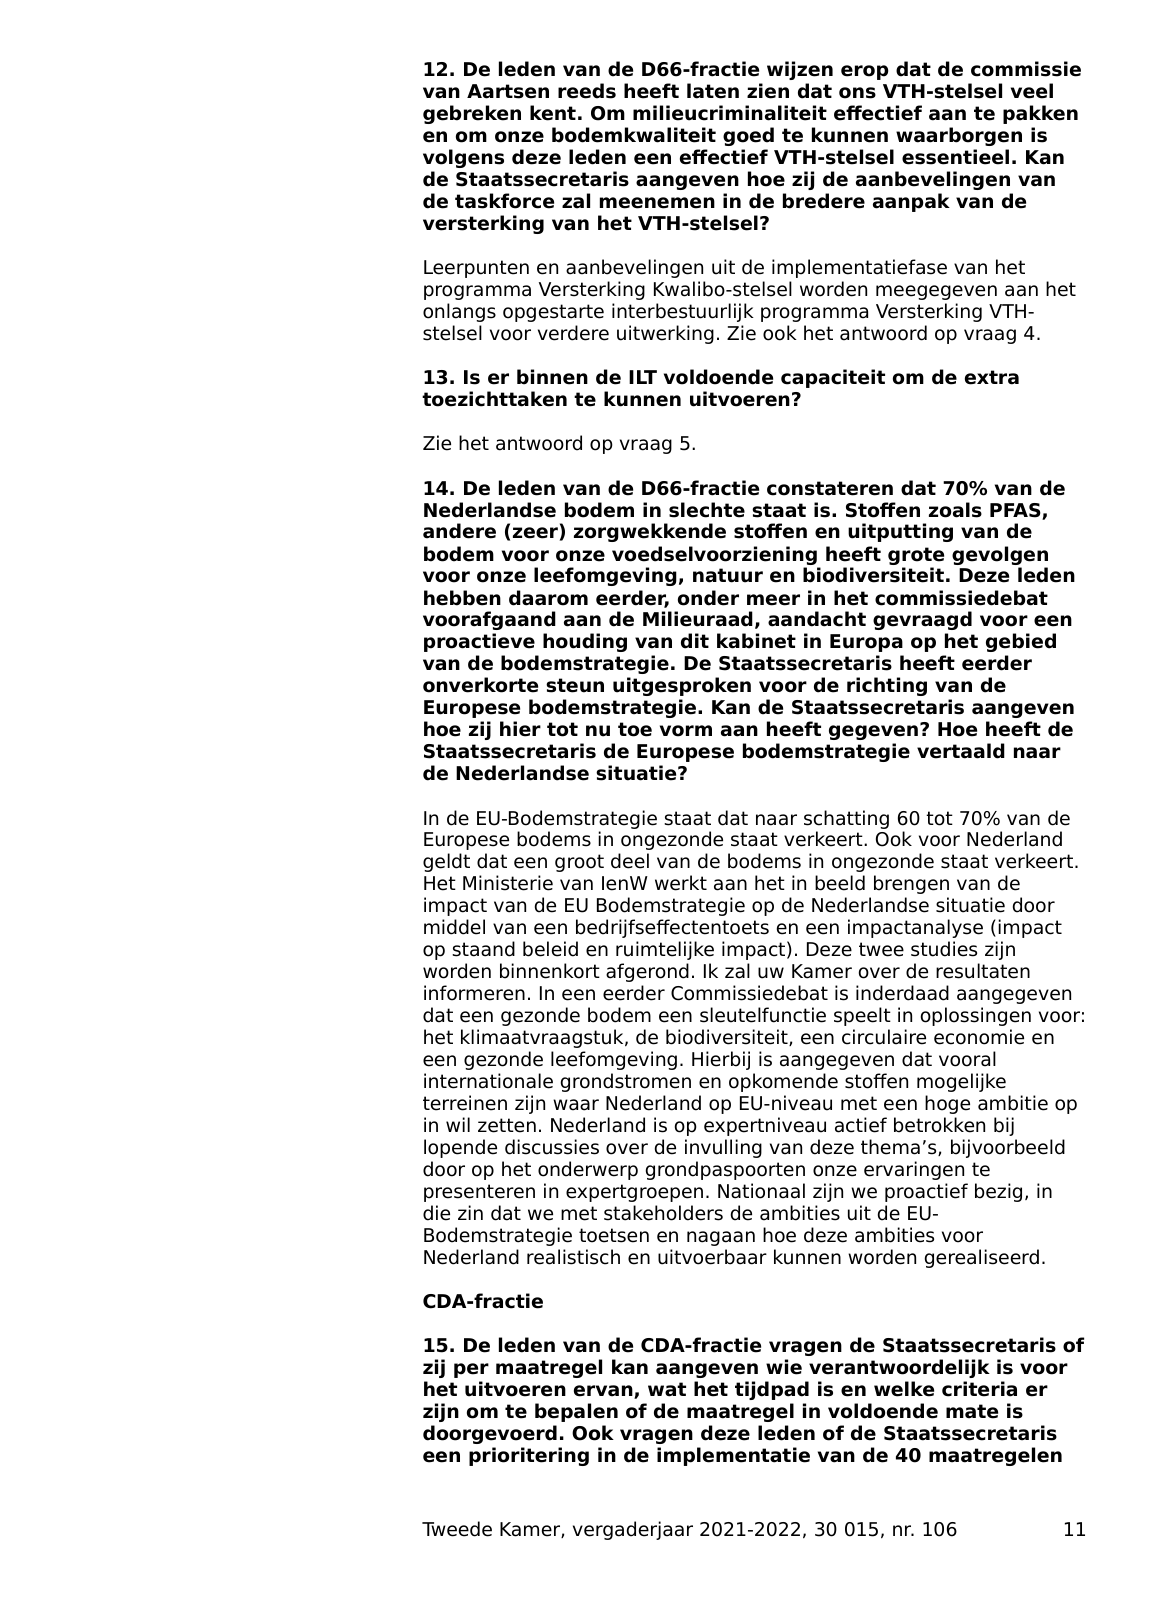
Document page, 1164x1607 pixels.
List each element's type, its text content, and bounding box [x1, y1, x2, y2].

text 14. De leden van de D66-fractie constateren dat 70% van de Nederlandse bodem in slechte staat is. Stoffen zoals PFAS, andere (zeer) zorgwekkende stoffen en uitputting van de bodem voor onze voedselvoorziening heeft grote gevolgen voor onze leefomgeving, natuur en biodiversiteit. Deze leden hebben daarom eerder, onder meer in het commissiedebat voorafgaand aan de Milieuraad, aandacht gevraagd voor een proactieve houding van dit kabinet in Europa op het gebied van de bodemstrategie. De Staatssecretaris heeft eerder onverkorte steun uitgesproken voor de richting van de Europese bodemstrategie. Kan de Staatssecretaris aangeven hoe zij hier tot nu toe vorm aan heeft gegeven? Hoe heeft de Staatssecretaris de Europese bodemstrategie vertaald naar de Nederlandse situatie? [422, 477, 1087, 785]
text 15. De leden van de CDA-fractie vragen de Staatssecretaris of zij per maatregel kan aangeven wie verantwoordelijk is voor het uitvoeren ervan, wat het tijdpad is en welke criteria er zijn om te bepalen of de maatregel in voldoende mate is doorgevoerd. Ook vragen deze leden of de Staatssecretaris een prioritering in de implementatie van de 40 maatregelen [422, 1335, 1087, 1467]
text 12. De leden van de D66-fractie wijzen erop dat de commissie van Aartsen reeds heeft laten zien dat ons VTH-stelsel veel gebreken kent. Om milieucriminaliteit effectief aan te pakken en om onze bodemkwaliteit goed te kunnen waarborgen is volgens deze leden een effectief VTH-stelsel essentieel. Kan de Staatssecretaris aangeven hoe zij de aanbevelingen van de taskforce zal meenemen in de bredere aanpak van de versterking van het VTH-stelsel? [422, 59, 1087, 235]
subtitle CDA-fractie [422, 1291, 1087, 1313]
text Zie het antwoord op vraag 5. [422, 433, 1087, 455]
text 13. Is er binnen de ILT voldoende capaciteit om de extra toezichttaken te kunnen uitvoeren? [422, 367, 1087, 411]
text Leerpunten en aanbevelingen uit de implementatiefase van het programma Versterking Kwalibo-stelsel worden meegegeven aan het onlangs opgestarte interbestuurlijk programma Versterking VTH-stelsel voor verdere uitwerking. Zie ook het antwoord op vraag 4. [422, 257, 1087, 345]
text In de EU-Bodemstrategie staat dat naar schatting 60 tot 70% van de Europese bodems in ongezonde staat verkeert. Ook voor Nederland geldt dat een groot deel van de bodems in ongezonde staat verkeert. Het Ministerie van IenW werkt aan het in beeld brengen van de impact van de EU Bodemstrategie op de Nederlandse situatie door middel van een bedrijfseffectentoets en een impactanalyse (impact op staand beleid en ruimtelijke impact). Deze twee studies zijn worden binnenkort afgerond. Ik zal uw Kamer over de resultaten informeren. In een eerder Commissiedebat is inderdaad aangegeven dat een gezonde bodem een sleutelfunctie speelt in oplossingen voor: het klimaatvraagstuk, de biodiversiteit, een circulaire economie en een gezonde leefomgeving. Hierbij is aangegeven dat vooral internationale grondstromen en opkomende stoffen mogelijke terreinen zijn waar Nederland op EU-niveau met een hoge ambitie op in wil zetten. Nederland is op expertniveau actief betrokken bij lopende discussies over de invulling van deze thema’s, bijvoorbeeld door op het onderwerp grondpaspoorten onze ervaringen te presenteren in expertgroepen. Nationaal zijn we proactief bezig, in die zin dat we met stakeholders de ambities uit de EU- Bodemstrategie toetsen en nagaan hoe deze ambities voor Nederland realistisch en uitvoerbaar kunnen worden gerealiseerd. [422, 807, 1087, 1269]
